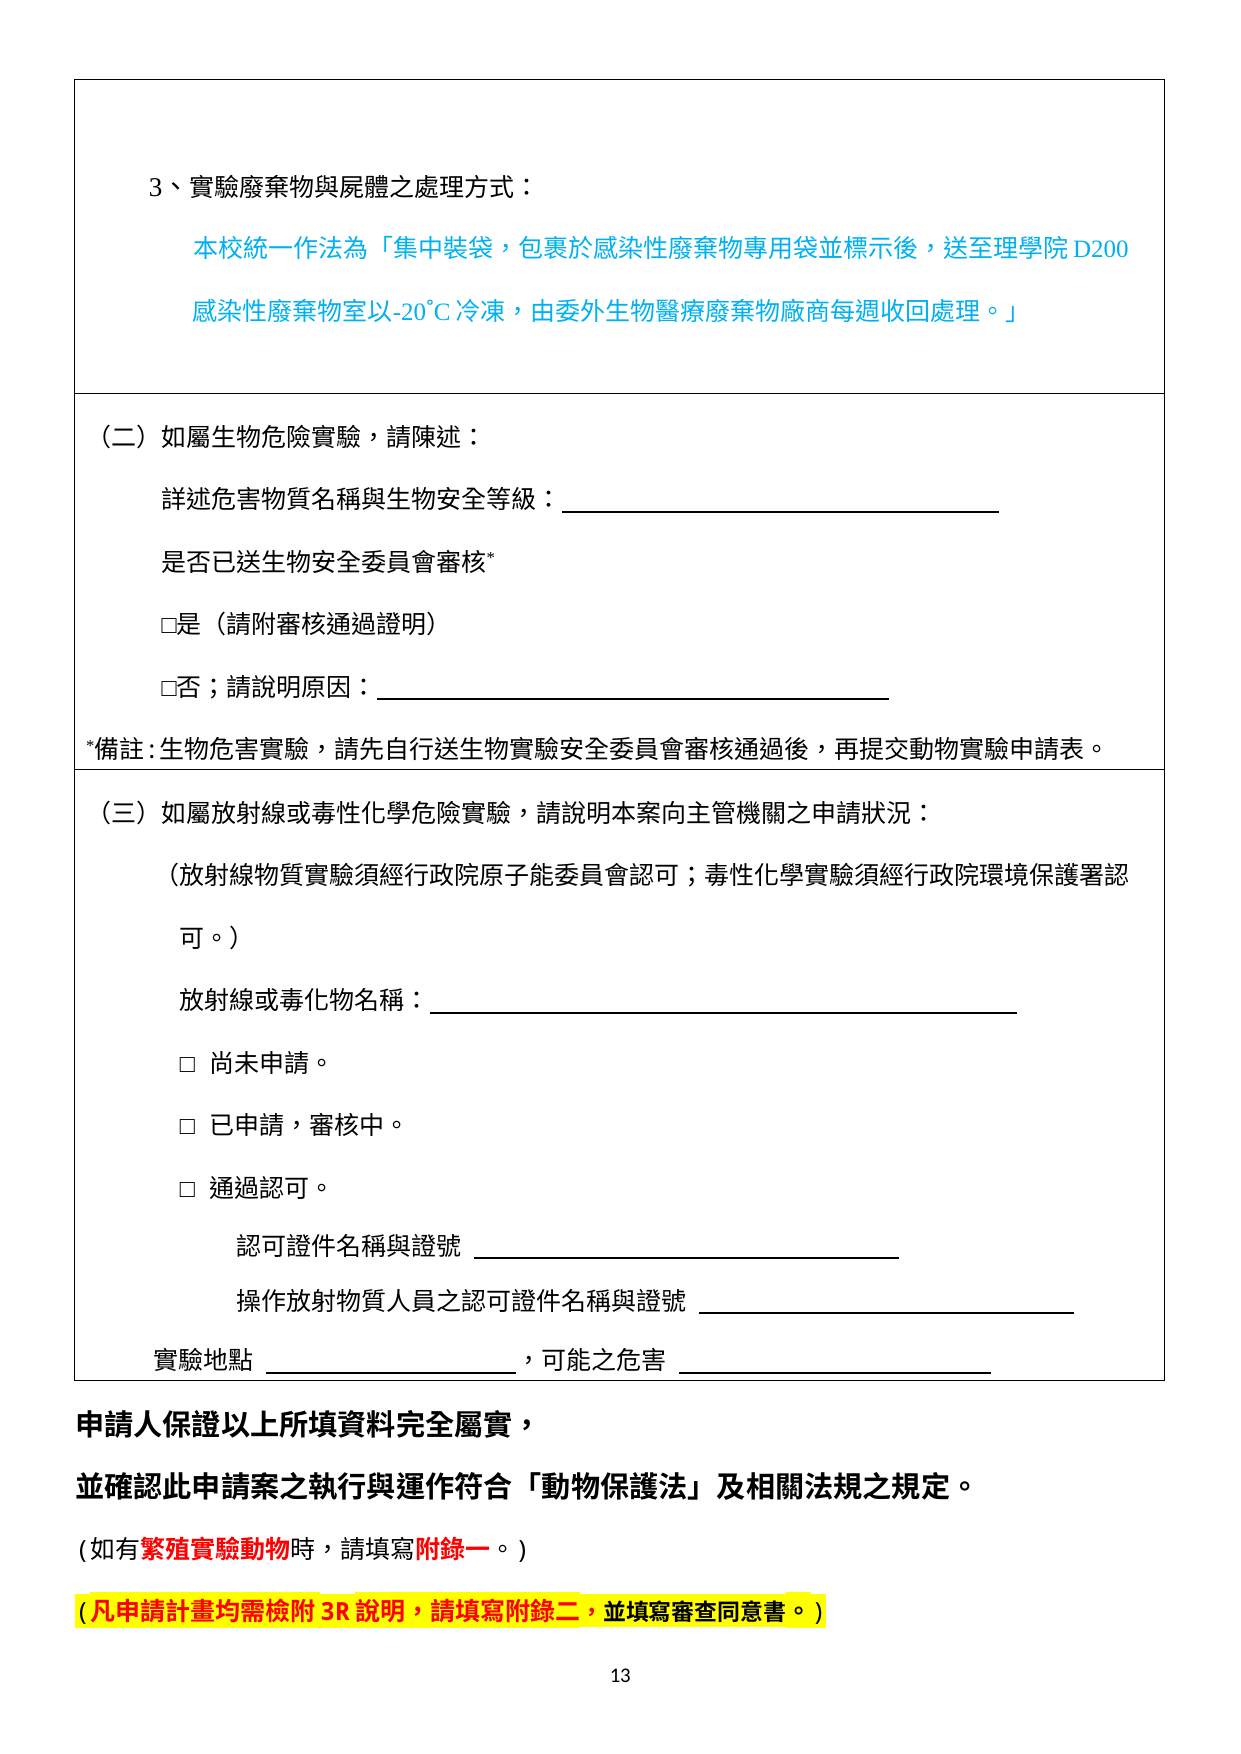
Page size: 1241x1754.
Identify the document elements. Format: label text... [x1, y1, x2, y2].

table_cell （三）如屬放射線或毒性化學危險實驗，請說明本案向主管機關之申請狀況： （放射線物質實驗須經行政院原子能委員會認可；毒性化學實驗須經行政院環境保護署認可。） 放射線或毒化物名稱： □ 尚未申請。 □ 已申請，審核中。 □ 通過認可。 認可證件名稱與證號 操作放射物質人員之認可證件名稱與證號 實驗地點 ，可能之危害 [75, 770, 1164, 1380]
table_cell 3、實驗廢棄物與屍體之處理方式： 本校統一作法為「集中裝袋，包裹於感染性廢棄物專用袋並標示後，送至理學院D200感染性廢棄物室以-20˚C冷凍，由委外生物醫療廢棄物廠商每週收回處理。」 [75, 80, 1164, 393]
table_cell （二）如屬生物危險實驗，請陳述： 詳述危害物質名稱與生物安全等級： 是否已送生物安全委員會審核* □是（請附審核通過證明） □否；請說明原因： *備註:生物危害實驗，請先自行送生物實驗安全委員會審核通過後，再提交動物實驗申請表。 [75, 394, 1164, 769]
text 申請人保證以上所填資料完全屬實， [75, 1381, 1165, 1443]
text (如有繁殖實驗動物時，請填寫附錄一。) [75, 1506, 1165, 1568]
text (凡申請計畫均需檢附3R說明，請填寫附錄二，並填寫審查同意書。) [75, 1568, 1165, 1631]
text 並確認此申請案之執行與運作符合「動物保護法」及相關法規之規定。 [75, 1443, 1165, 1506]
